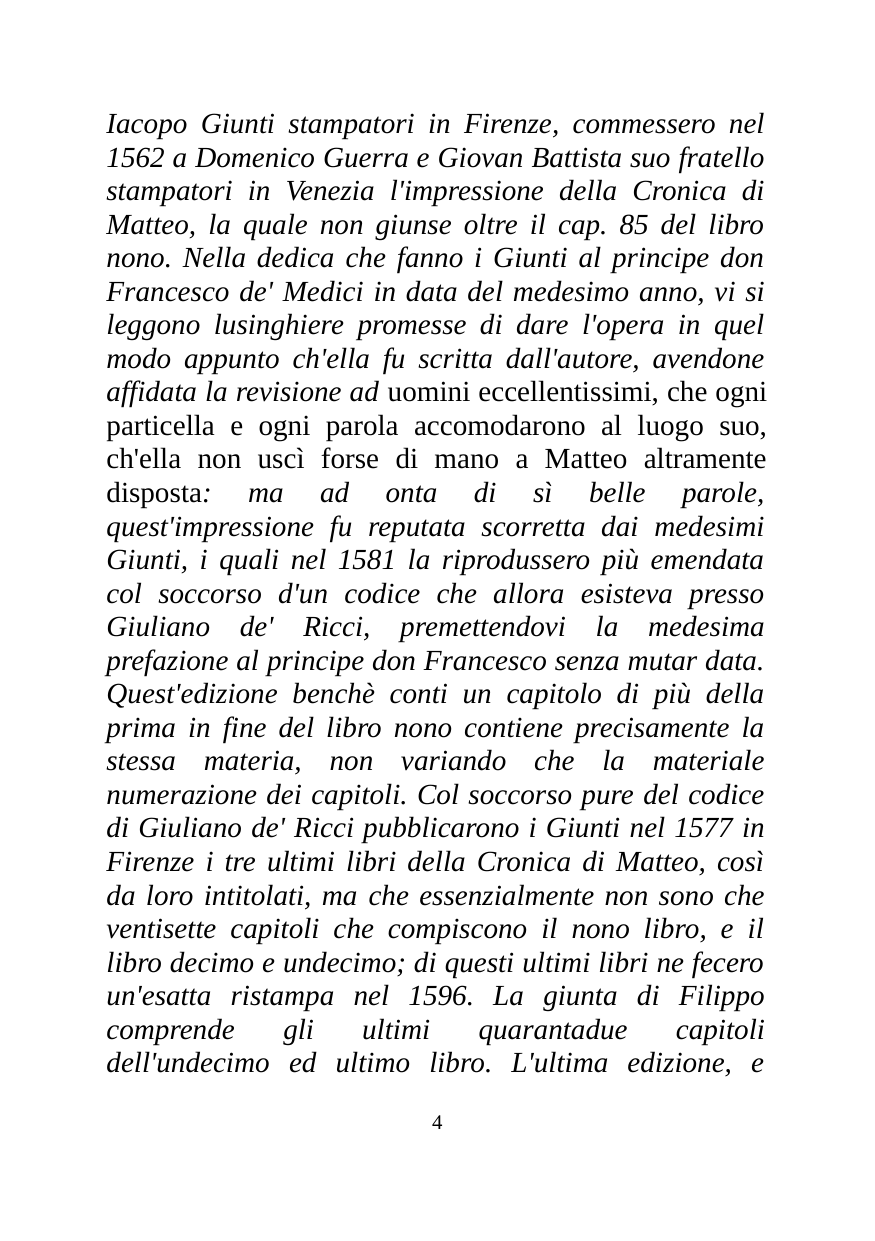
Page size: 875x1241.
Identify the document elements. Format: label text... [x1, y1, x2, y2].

text Iacopo Giunti stampatori in Firenze, commessero nel 1562 a Domenico Guerra e Giovan Battista suo fratello stampatori in Venezia l'impressione della Cronica di Matteo, la quale non giunse oltre il cap. 85 del libro nono. Nella dedica che fanno i Giunti al principe don Francesco de' Medici in data del medesimo anno, vi si leggono lusinghiere promesse di dare l'opera in quel modo appunto ch'ella fu scritta dall'autore, avendone affidata la revisione ad uomini eccellentissimi, che ogni particella e ogni parola accomodarono al luogo suo, ch'ella non uscì forse di mano a Matteo altramente disposta: ma ad onta di sì belle parole, quest'impressione fu reputata scorretta dai medesimi Giunti, i quali nel 1581 la riprodussero più emendata col soccorso d'un codice che allora esisteva presso Giuliano de' Ricci, premettendovi la medesima prefazione al principe don Francesco senza mutar data. Quest'edizione benchè conti un capitolo di più della prima in fine del libro nono contiene precisamente la stessa materia, non variando che la materiale numerazione dei capitoli. Col soccorso pure del codice di Giuliano de' Ricci pubblicarono i Giunti nel 1577 in Firenze i tre ultimi libri della Cronica di Matteo, così da loro intitolati, ma che essenzialmente non sono che ventisette capitoli che compiscono il nono libro, e il libro decimo e undecimo; di questi ultimi libri ne fecero un'esatta ristampa nel 1596. La giunta di Filippo comprende gli ultimi quarantadue capitoli dell'undecimo ed ultimo libro. L'ultima edizione, e [106, 106, 768, 1079]
